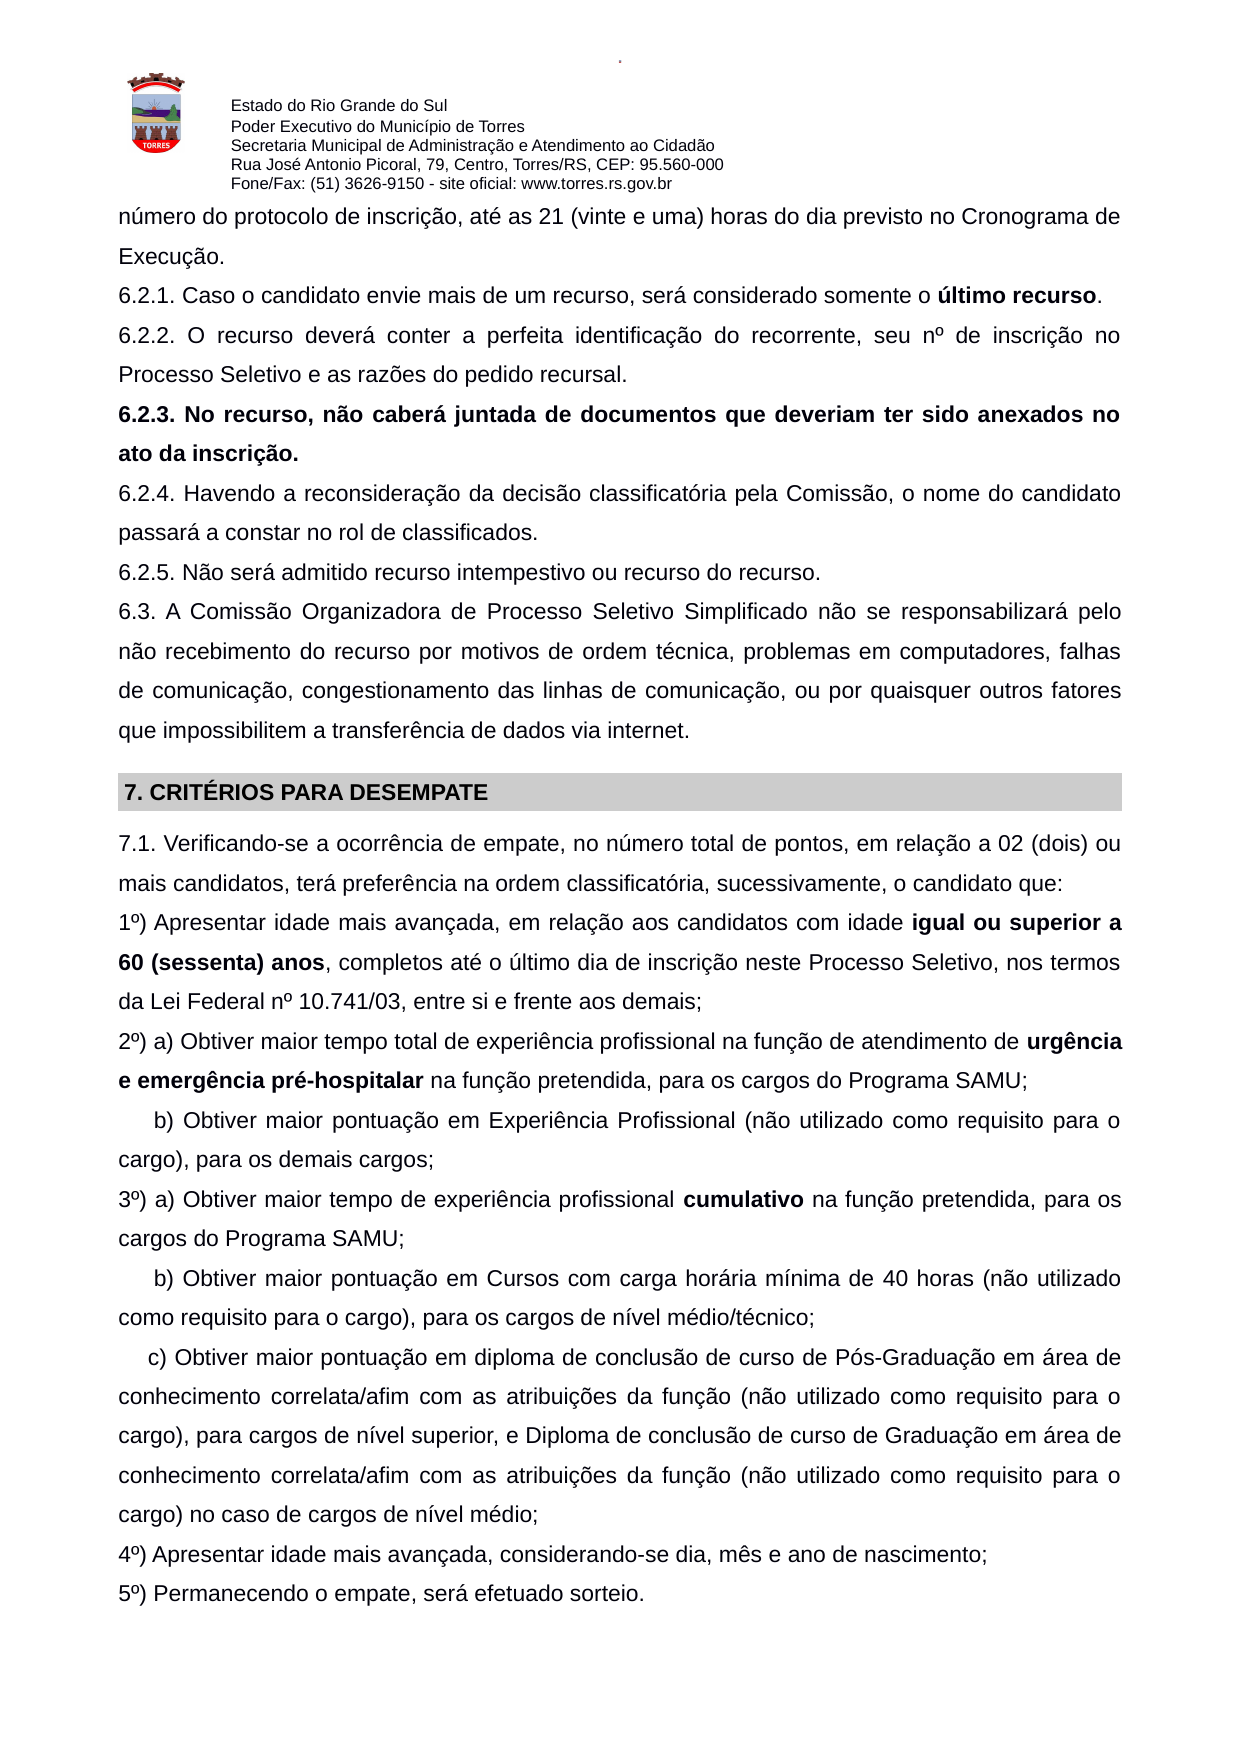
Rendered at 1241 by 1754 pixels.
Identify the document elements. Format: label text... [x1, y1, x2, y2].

text 1º) Apresentar idade mais avançada, em relação aos candidatos com idade igual ou superior a 60 (sessenta) anos, completos até o último dia de inscrição neste Processo Seletivo, nos termos da Lei Federal nº 10.741/03, entre si e frente aos demais; [118, 909, 1122, 1014]
text 6.2.4. Havendo a reconsideração da decisão classificatória pela Comissão, o nome do candidato passará a constar no rol de classificados. [118, 480, 1122, 546]
text 6.2.5. Não será admitido recurso intempestivo ou recurso do recurso. [118, 559, 1122, 585]
text 5º) Permanecendo o empate, será efetuado sorteio. [118, 1580, 1122, 1607]
text 2º) a) Obtiver maior tempo total de experiência profissional na função de atendimento de urgência e emergência pré-hospitalar na função pretendida, para os cargos do Programa SAMU; [118, 1028, 1122, 1093]
picture [127, 73, 185, 153]
text 6.2.3. No recurso, não caberá juntada de documentos que deveriam ter sido anexados no ato da inscrição. [118, 401, 1122, 467]
text 7.1. Verificando-se a ocorrência de empate, no número total de pontos, em relação a 02 (dois) ou mais candidatos, terá preferência na ordem classificatória, sucessivamente, o candidato que: [118, 830, 1122, 896]
text 6.2.2. O recurso deverá conter a perfeita identificação do recorrente, seu nº de inscrição no Processo Seletivo e as razões do pedido recursal. [118, 322, 1122, 388]
text 6.2.1. Caso o candidato envie mais de um recurso, será considerado somente o último recurso. [118, 282, 1122, 309]
table_header 7. CRITÉRIOS PARA DESEMPATE [118, 773, 1122, 811]
text número do protocolo de inscrição, até as 21 (vinte e uma) horas do dia previsto no Cronograma de Execução. [118, 203, 1122, 269]
text b) Obtiver maior pontuação em Experiência Profissional (não utilizado como requisito para o cargo), para os demais cargos; [118, 1107, 1122, 1172]
text 6.3. A Comissão Organizadora de Processo Seletivo Simplificado não se responsabilizará pelo não recebimento do recurso por motivos de ordem técnica, problemas em computadores, falhas de comunicação, congestionamento das linhas de comunicação, ou por quaisquer outros fatores que impossibilitem a transferência de dados via internet. [118, 598, 1122, 743]
text 4º) Apresentar idade mais avançada, considerando-se dia, mês e ano de nascimento; [118, 1541, 1122, 1567]
text b) Obtiver maior pontuação em Cursos com carga horária mínima de 40 horas (não utilizado como requisito para o cargo), para os cargos de nível médio/técnico; [118, 1264, 1122, 1330]
text 3º) a) Obtiver maior tempo de experiência profissional cumulativo na função pretendida, para os cargos do Programa SAMU; [118, 1186, 1122, 1251]
text c) Obtiver maior pontuação em diploma de conclusão de curso de Pós-Graduação em área de conhecimento correlata/afim com as atribuições da função (não utilizado como requisito para o cargo), para cargos de nível superior, e Diploma de conclusão de curso de Graduação em área de conhecimento correlata/afim com as atribuições da função (não utilizado como requisito para o cargo) no caso de cargos de nível médio; [118, 1343, 1122, 1528]
